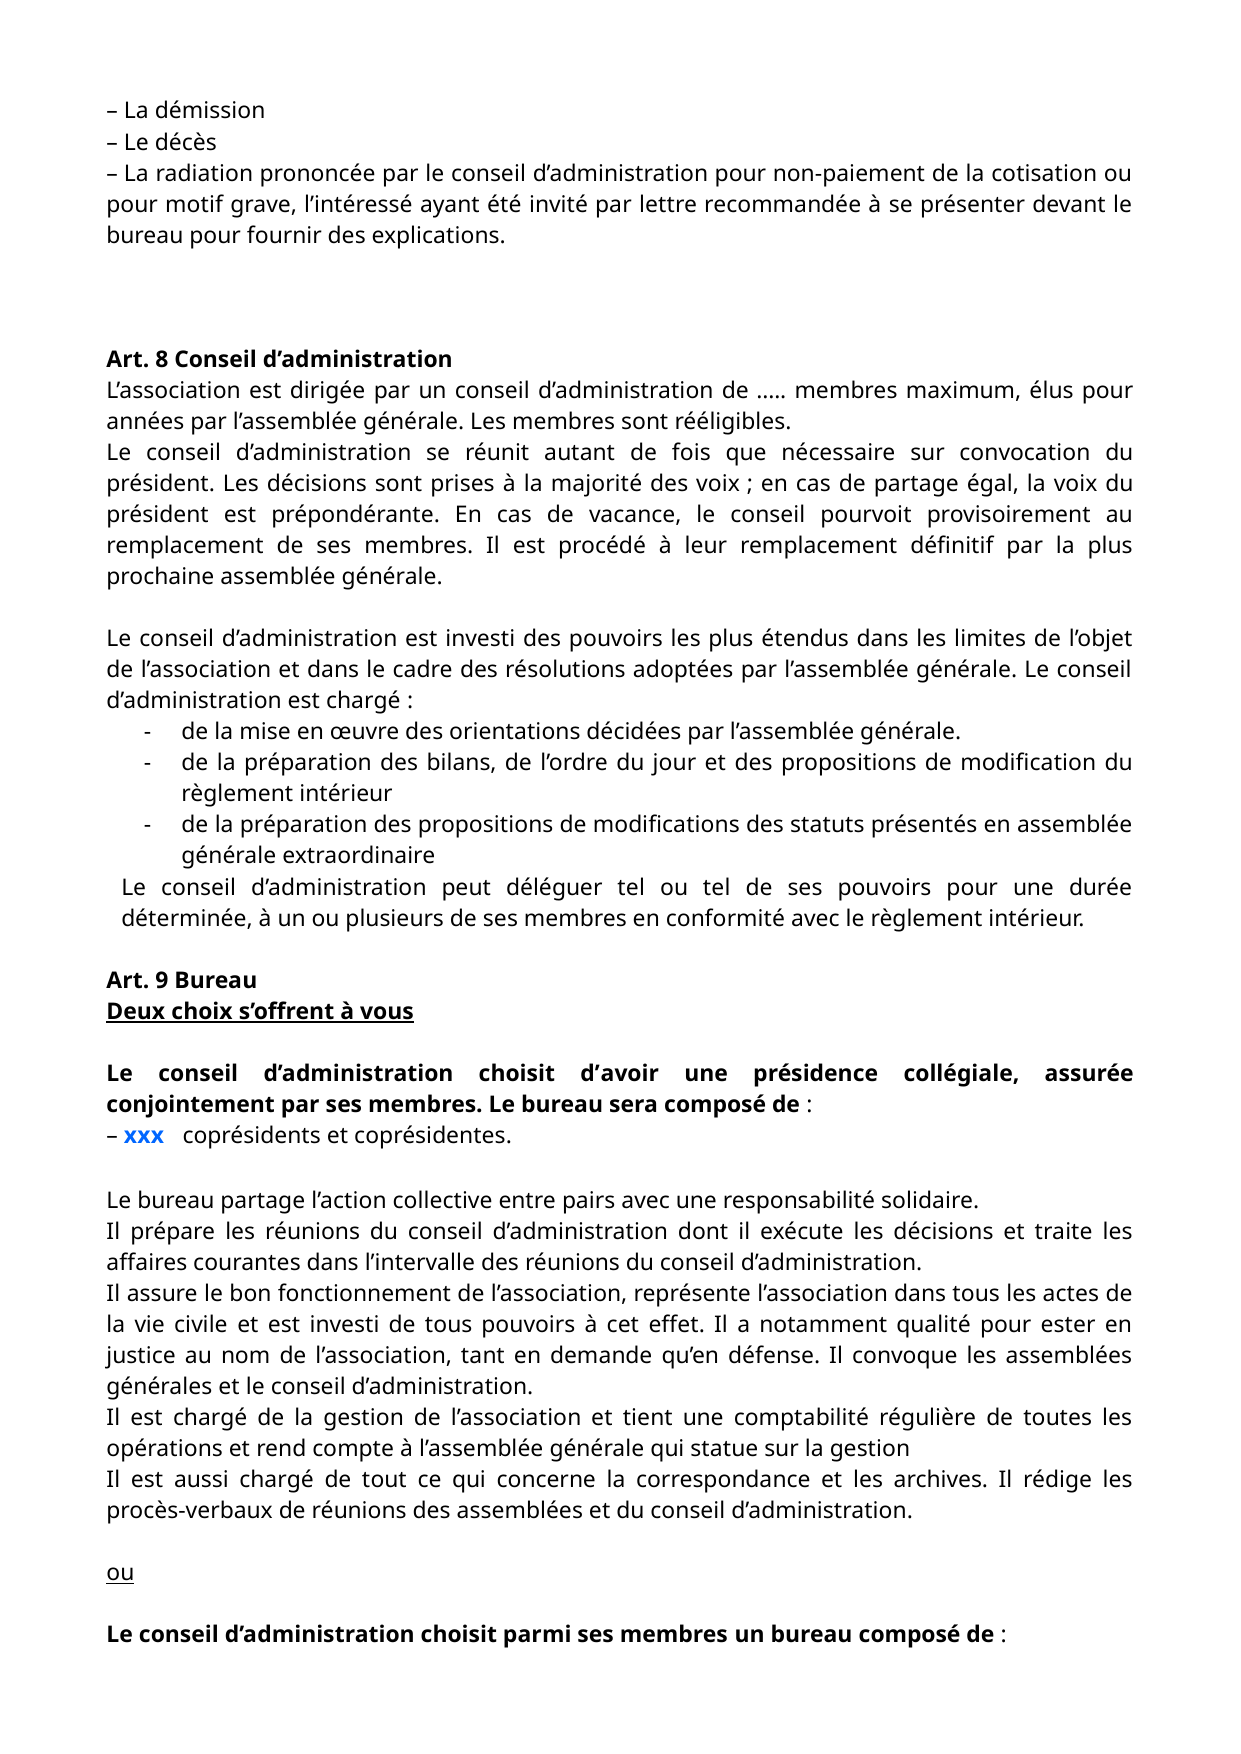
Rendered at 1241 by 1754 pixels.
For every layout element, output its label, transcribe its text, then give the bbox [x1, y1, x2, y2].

list de la préparation des propositions de modifications des statuts présentés en assemblée générale extraordinaire [144, 808, 1134, 871]
text Le conseil d’administration se réunit autant de fois que nécessaire sur convocation du président. Les décisions sont prises à la majorité des voix ; en cas de partage égal, la voix du président est prépondérante. En cas de vacance, le conseil pourvoit provisoirement au remplacement de ses membres. Il est procédé à leur remplacement définitif par la plus prochaine assemblée générale. [106, 436, 1134, 591]
text Le conseil d’administration peut déléguer tel ou tel de ses pouvoirs pour une durée déterminée, à un ou plusieurs de ses membres en conformité avec le règlement intérieur. [121, 871, 1134, 933]
list de la mise en œuvre des orientations décidées par l’assemblée générale. [144, 715, 1134, 746]
text Deux choix s’offrent à vous [106, 995, 1134, 1026]
text Art. 8 Conseil d’administration [106, 343, 1134, 374]
text – Le décès [106, 126, 1134, 157]
text Il assure le bon fonctionnement de l’association, représente l’association dans tous les actes de la vie civile et est investi de tous pouvoirs à cet effet. Il a notamment qualité pour ester en justice au nom de l’association, tant en demande qu’en défense. Il convoque les assemblées générales et le conseil d’administration. [106, 1277, 1134, 1401]
text ou [106, 1556, 1134, 1587]
text L’association est dirigée par un conseil d’administration de .…. membres maximum, élus pour années par l’assemblée générale. Les membres sont rééligibles. [106, 374, 1134, 436]
text Le conseil d’administration choisit parmi ses membres un bureau composé de : [106, 1618, 1134, 1649]
text Il est aussi chargé de tout ce qui concerne la correspondance et les archives. Il rédige les procès-verbaux de réunions des assemblées et du conseil d’administration. [106, 1463, 1134, 1525]
text Art. 9 Bureau [106, 964, 1134, 995]
text Le bureau partage l’action collective entre pairs avec une responsabilité solidaire. [106, 1184, 1134, 1215]
list de la préparation des bilans, de l’ordre du jour et des propositions de modification du règlement intérieur [144, 746, 1134, 808]
text – xxx coprésidents et coprésidentes. [106, 1119, 1134, 1184]
text Il prépare les réunions du conseil d’administration dont il exécute les décisions et traite les affaires courantes dans l’intervalle des réunions du conseil d’administration. [106, 1215, 1134, 1277]
text – La radiation prononcée par le conseil d’administration pour non-paiement de la cotisation ou pour motif grave, l’intéressé ayant été invité par lettre recommandée à se présenter devant le bureau pour fournir des explications. [106, 157, 1134, 250]
text Le conseil d’administration est investi des pouvoirs les plus étendus dans les limites de l’objet de l’association et dans le cadre des résolutions adoptées par l’assemblée générale. Le conseil d’administration est chargé : [106, 622, 1134, 715]
text – La démission [106, 94, 1134, 126]
text Il est chargé de la gestion de l’association et tient une comptabilité régulière de toutes les opérations et rend compte à l’assemblée générale qui statue sur la gestion [106, 1401, 1134, 1463]
text Le conseil d’administration choisit d’avoir une présidence collégiale, assurée conjointement par ses membres. Le bureau sera composé de : [106, 1057, 1134, 1119]
